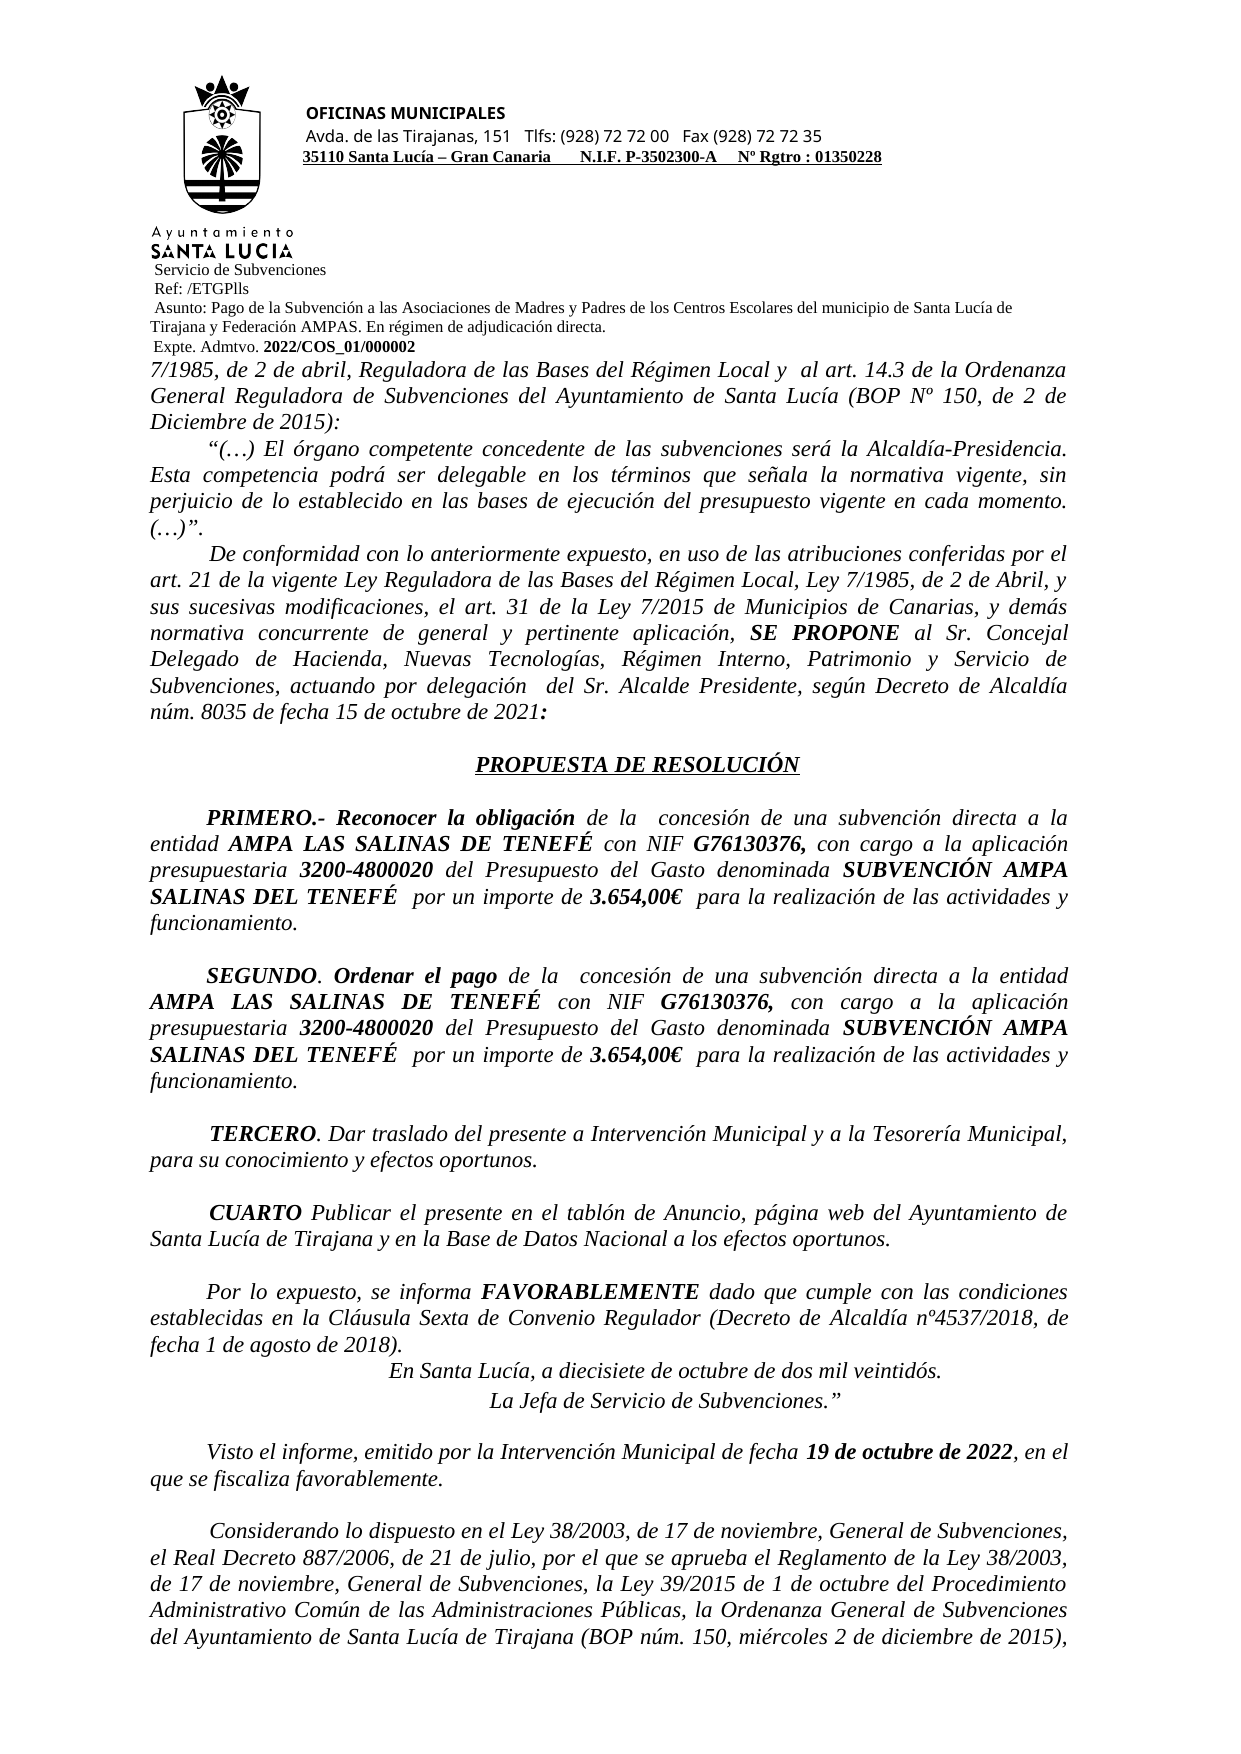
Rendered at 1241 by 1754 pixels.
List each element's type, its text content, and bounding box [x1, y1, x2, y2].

text PROPUESTA DE RESOLUCIÓN [150, 751, 1069, 777]
text SEGUNDO. Ordenar el pago de la concesión de una subvención directa a la entidad AMPA LAS SALINAS DE TENEFÉ con NIF G76130376, con cargo a la aplicación presupuestaria 3200-4800020 del Presupuesto del Gasto denominada SUBVENCIÓN AMPA SALINAS DEL TENEFÉ por un importe de 3.654,00€ para la realización de las actividades y funcionamiento. [150, 962, 1069, 1093]
text Considerando lo dispuesto en el Ley 38/2003, de 17 de noviembre, General de Subvenciones, el Real Decreto 887/2006, de 21 de julio, por el que se aprueba el Reglamento de la Ley 38/2003, de 17 de noviembre, General de Subvenciones, la Ley 39/2015 de 1 de octubre del Procedimiento Administrativo Común de las Administraciones Públicas, la Ordenanza General de Subvenciones del Ayuntamiento de Santa Lucía de Tirajana (BOP núm. 150, miércoles 2 de diciembre de 2015), [150, 1517, 1069, 1649]
text Visto el informe, emitido por la Intervención Municipal de fecha 19 de octubre de 2022, en el que se fiscaliza favorablemente. [150, 1438, 1069, 1491]
text 7/1985, de 2 de abril, Reguladora de las Bases del Régimen Local y al art. 14.3 de la Ordenanza General Reguladora de Subvenciones del Ayuntamiento de Santa Lucía (BOP Nº 150, de 2 de Diciembre de 2015): [150, 356, 1069, 435]
text De conformidad con lo anteriormente expuesto, en uso de las atribuciones conferidas por el art. 21 de la vigente Ley Reguladora de las Bases del Régimen Local, Ley 7/1985, de 2 de Abril, y sus sucesivas modificaciones, el art. 31 de la Ley 7/2015 de Municipios de Canarias, y demás normativa concurrente de general y pertinente aplicación, SE PROPONE al Sr. Concejal Delegado de Hacienda, Nuevas Tecnologías, Régimen Interno, Patrimonio y Servicio de Subvenciones, actuando por delegación del Sr. Alcalde Presidente, según Decreto de Alcaldía núm. 8035 de fecha 15 de octubre de 2021: [150, 540, 1069, 724]
text TERCERO. Dar traslado del presente a Intervención Municipal y a la Tesorería Municipal, para su conocimiento y efectos oportunos. [150, 1120, 1069, 1173]
text CUARTO Publicar el presente en el tablón de Anuncio, página web del Ayuntamiento de Santa Lucía de Tirajana y en la Base de Datos Nacional a los efectos oportunos. [150, 1199, 1069, 1252]
list En Santa Lucía, a diecisiete de octubre de dos mil veintidós. [262, 1357, 1069, 1383]
text PRIMERO.- Reconocer la obligación de la concesión de una subvención directa a la entidad AMPA LAS SALINAS DE TENEFÉ con NIF G76130376, con cargo a la aplicación presupuestaria 3200-4800020 del Presupuesto del Gasto denominada SUBVENCIÓN AMPA SALINAS DEL TENEFÉ por un importe de 3.654,00€ para la realización de las actividades y funcionamiento. [150, 804, 1069, 935]
list La Jefa de Servicio de Subvenciones.” [262, 1387, 1069, 1414]
text “(…) El órgano competente concedente de las subvenciones será la Alcaldía-Presidencia. Esta competencia podrá ser delegable en los términos que señala la normativa vigente, sin perjuicio de lo establecido en las bases de ejecución del presupuesto vigente en cada momento. (…)”. [150, 435, 1069, 540]
text Por lo expuesto, se informa FAVORABLEMENTE dado que cumple con las condiciones establecidas en la Cláusula Sexta de Convenio Regulador (Decreto de Alcaldía nº4537/2018, de fecha 1 de agosto de 2018). [150, 1278, 1069, 1357]
